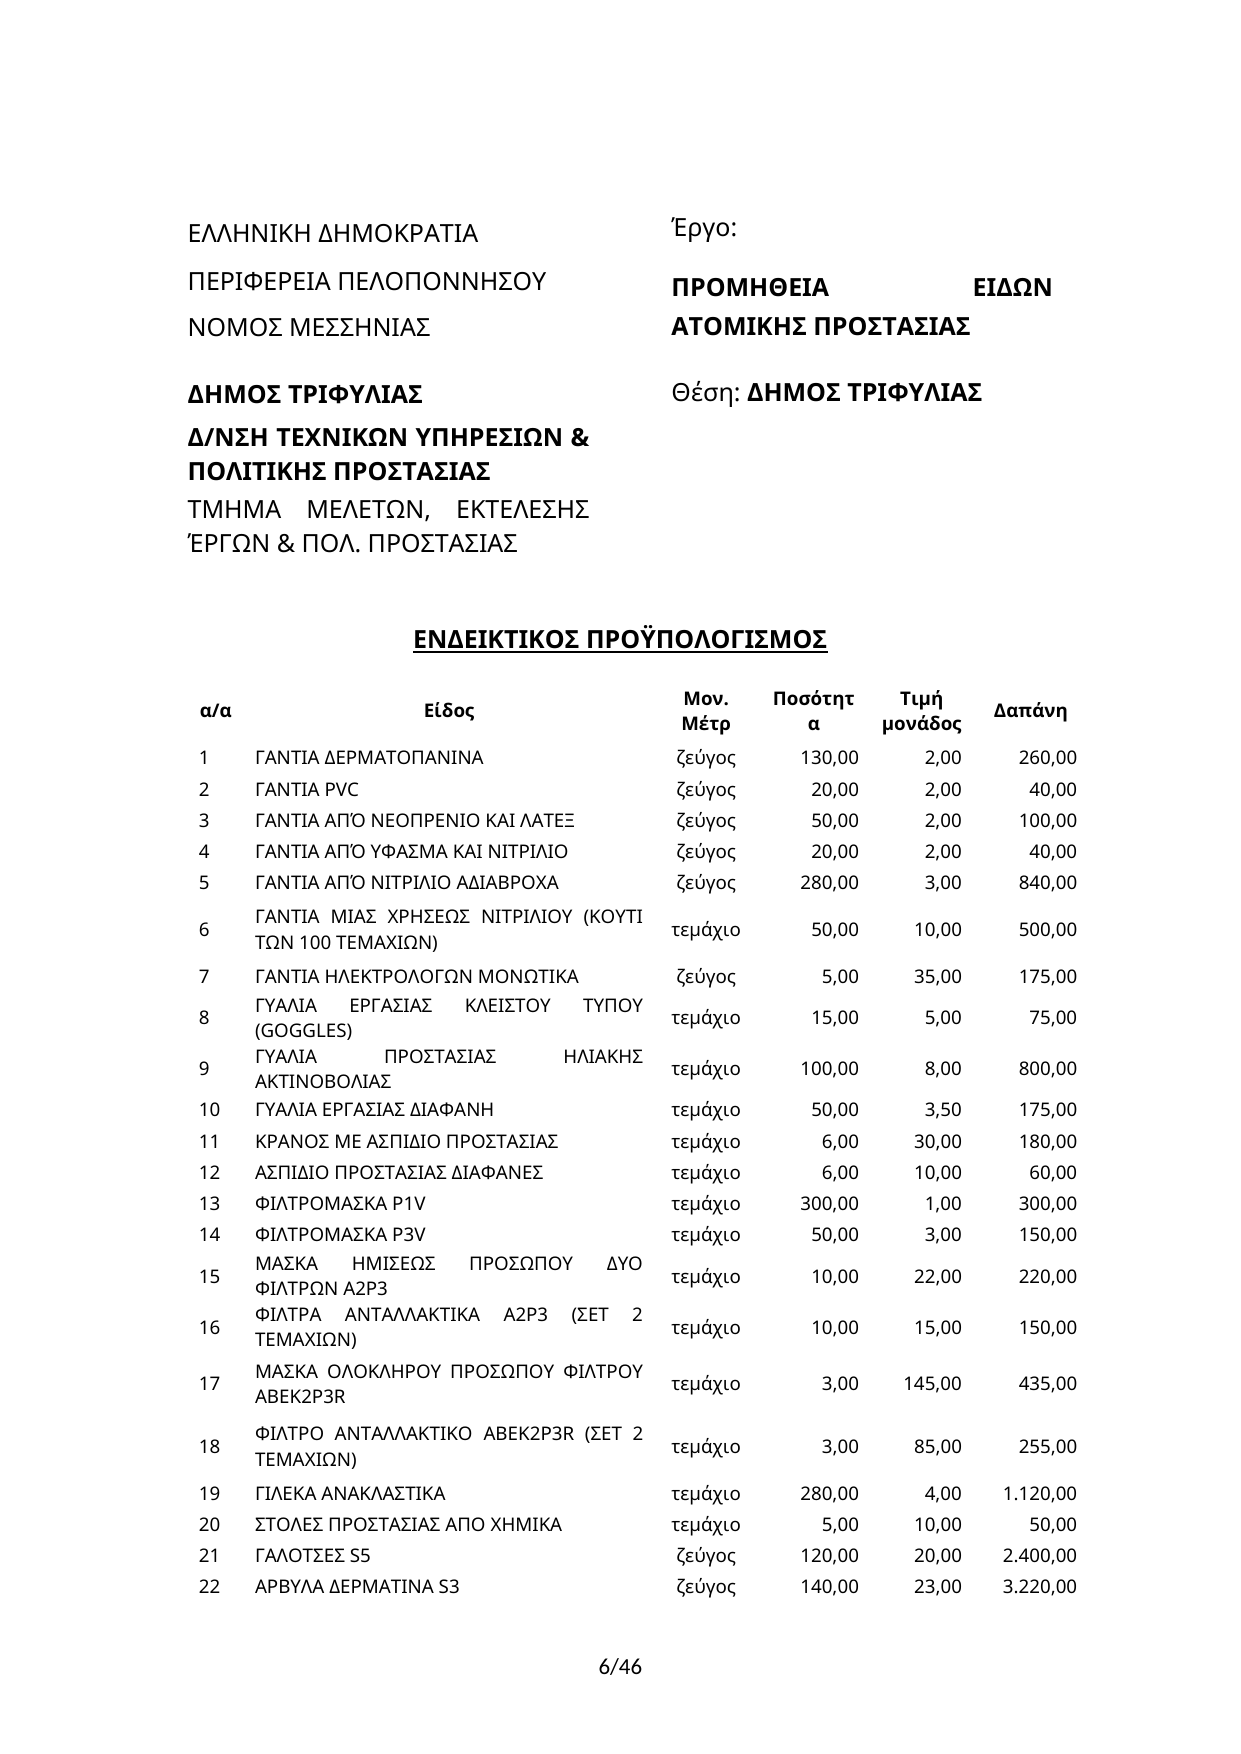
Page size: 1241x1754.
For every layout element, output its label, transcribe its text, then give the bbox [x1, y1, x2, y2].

table_cell ζεύγος [654, 1571, 757, 1602]
table_cell 3,00 [758, 1352, 870, 1415]
table_cell 280,00 [758, 1477, 870, 1508]
table_cell 5 [188, 867, 243, 898]
table_cell 10,00 [870, 898, 973, 961]
table_cell 20,00 [758, 773, 870, 804]
table_cell τεμάχιο [654, 1509, 757, 1540]
table_cell ΓΥΑΛΙΑ ΕΡΓΑΣΙΑΣ ΚΛΕΙΣΤΟΥ ΤΥΠΟΥ (GOGGLES) [244, 992, 654, 1043]
table_cell 3.220,00 [973, 1571, 1088, 1602]
table_header Δαπάνη [973, 679, 1088, 742]
table_cell 3,00 [870, 867, 973, 898]
table_cell 10,00 [758, 1250, 870, 1301]
table_cell 60,00 [973, 1156, 1088, 1188]
table_cell 35,00 [870, 961, 973, 992]
table_cell 50,00 [973, 1509, 1088, 1540]
table_cell 10,00 [870, 1509, 973, 1540]
table_cell [601, 257, 660, 304]
table_cell τεμάχιο [654, 898, 757, 961]
table_cell 4,00 [870, 1477, 973, 1508]
table_cell 4 [188, 836, 243, 867]
table_cell 180,00 [973, 1125, 1088, 1156]
table_cell 85,00 [870, 1415, 973, 1477]
table_cell ζεύγος [654, 961, 757, 992]
table_cell ΓΑΝΤΙΑ ΑΠΌ ΥΦΑΣΜΑ ΚΑΙ ΝΙΤΡΙΛΙΟ [244, 836, 654, 867]
table_cell 1.120,00 [973, 1477, 1088, 1508]
table_cell τεμάχιο [654, 1477, 757, 1508]
table_cell 50,00 [758, 1094, 870, 1125]
table_cell 100,00 [758, 1043, 870, 1094]
table_cell 140,00 [758, 1571, 870, 1602]
table_cell 2,00 [870, 804, 973, 836]
table_cell 2,00 [870, 773, 973, 804]
table_cell [601, 418, 660, 490]
table_cell ζεύγος [654, 773, 757, 804]
table_header [601, 209, 660, 257]
table_cell 16 [188, 1301, 243, 1352]
table_cell 9 [188, 1043, 243, 1094]
text ΕΝΔΕΙΚΤΙΚΟΣ ΠΡΟΫΠΟΛΟΓΙΣΜΟΣ [187, 622, 1053, 656]
table_cell 2 [188, 773, 243, 804]
table_cell 18 [188, 1415, 243, 1477]
table_header ΕΛΛΗΝΙΚΗ ΔΗΜΟΚΡΑΤΙΑ [176, 209, 601, 257]
table_cell 2.400,00 [973, 1540, 1088, 1571]
table_cell 15,00 [870, 1301, 973, 1352]
table_cell τεμάχιο [654, 1043, 757, 1094]
table_cell 3,00 [870, 1219, 973, 1250]
table_cell ΦΙΛΤΡΟΜΑΣΚΑ P3V [244, 1219, 654, 1250]
table_cell τεμάχιο [654, 1219, 757, 1250]
table_cell 220,00 [973, 1250, 1088, 1301]
table_cell ΓΥΑΛΙΑ ΠΡΟΣΤΑΣΙΑΣ ΗΛΙΑΚΗΣ ΑΚΤΙΝΟΒΟΛΙΑΣ [244, 1043, 654, 1094]
table_cell τεμάχιο [654, 992, 757, 1043]
table_cell 20,00 [870, 1540, 973, 1571]
table_cell 175,00 [973, 1094, 1088, 1125]
table_cell 30,00 [870, 1125, 973, 1156]
table_header Μον. Μέτρ [654, 679, 757, 742]
table_cell 1 [188, 742, 243, 773]
table_cell [601, 490, 660, 563]
table_cell 1,00 [870, 1188, 973, 1219]
table_cell 75,00 [973, 992, 1088, 1043]
table_cell 50,00 [758, 1219, 870, 1250]
table_cell ΝΟΜΟΣ ΜΕΣΣΗΝΙΑΣ [176, 304, 601, 370]
table_cell 10,00 [758, 1301, 870, 1352]
table_cell 15,00 [758, 992, 870, 1043]
table_cell ΠΕΡΙΦΕΡΕΙΑ ΠΕΛΟΠΟΝΝΗΣΟΥ [176, 257, 601, 304]
table_cell 6,00 [758, 1156, 870, 1188]
table_cell ΓΑΝΤΙΑ ΜΙΑΣ ΧΡΗΣΕΩΣ ΝΙΤΡΙΛΙΟΥ (ΚΟΥΤΙ ΤΩΝ 100 ΤΕΜΑΧΙΩΝ) [244, 898, 654, 961]
table_cell 50,00 [758, 804, 870, 836]
table_cell 3,00 [758, 1415, 870, 1477]
table_cell 12 [188, 1156, 243, 1188]
table_cell τεμάχιο [654, 1352, 757, 1415]
table_cell 100,00 [973, 804, 1088, 836]
table_cell 300,00 [973, 1188, 1088, 1219]
table_cell 50,00 [758, 898, 870, 961]
table_cell ΓΙΛΕΚΑ ΑΝΑΚΛΑΣΤΙΚΑ [244, 1477, 654, 1508]
table_cell ζεύγος [654, 804, 757, 836]
table_cell τεμάχιο [654, 1301, 757, 1352]
table_cell 145,00 [870, 1352, 973, 1415]
table_cell ζεύγος [654, 1540, 757, 1571]
table_cell ζεύγος [654, 742, 757, 773]
table_cell 840,00 [973, 867, 1088, 898]
table_cell τεμάχιο [654, 1250, 757, 1301]
table_header Είδος [244, 679, 654, 742]
table_cell 300,00 [758, 1188, 870, 1219]
table_cell τεμάχιο [654, 1415, 757, 1477]
table_cell ΓΥΑΛΙΑ ΕΡΓΑΣΙΑΣ ΔΙΑΦΑΝΗ [244, 1094, 654, 1125]
table_cell 5,00 [870, 992, 973, 1043]
table_cell ΦΙΛΤΡΑ ΑΝΤΑΛΛΑΚΤΙΚΑ Α2Ρ3 (ΣΕΤ 2 ΤΕΜΑΧΙΩΝ) [244, 1301, 654, 1352]
table_cell 3 [188, 804, 243, 836]
table_cell 8 [188, 992, 243, 1043]
table_cell τεμάχιο [654, 1094, 757, 1125]
table_cell ΦΙΛΤΡΟ ΑΝΤΑΛΛΑΚΤΙΚΟ ABEK2P3R (ΣΕΤ 2 ΤΕΜΑΧΙΩΝ) [244, 1415, 654, 1477]
table_cell ΓΑΛΟΤΣΕΣ S5 [244, 1540, 654, 1571]
table_cell 11 [188, 1125, 243, 1156]
table_cell 13 [188, 1188, 243, 1219]
table_cell τεμάχιο [654, 1188, 757, 1219]
table_cell ζεύγος [654, 836, 757, 867]
table_cell 2,00 [870, 836, 973, 867]
table_cell 10 [188, 1094, 243, 1125]
table_cell 23,00 [870, 1571, 973, 1602]
table_cell ΦΙΛΤΡΟΜΑΣΚΑ P1V [244, 1188, 654, 1219]
table_cell 255,00 [973, 1415, 1088, 1477]
table_cell 40,00 [973, 773, 1088, 804]
table_cell ΚΡΑΝΟΣ ΜΕ ΑΣΠΙΔΙΟ ΠΡΟΣΤΑΣΙΑΣ [244, 1125, 654, 1156]
table_cell ΑΣΠΙΔΙΟ ΠΡΟΣΤΑΣΙΑΣ ΔΙΑΦΑΝΕΣ [244, 1156, 654, 1188]
table_header Ποσότητα [758, 679, 870, 742]
table_cell ΓΑΝΤΙΑ ΗΛΕΚΤΡΟΛΟΓΩΝ ΜΟΝΩΤΙΚΑ [244, 961, 654, 992]
table_cell 17 [188, 1352, 243, 1415]
table_header Τιμή μονάδος [870, 679, 973, 742]
table_cell 150,00 [973, 1301, 1088, 1352]
table_cell ΓΑΝΤΙΑ ΔΕΡΜΑΤΟΠΑΝΙΝΑ [244, 742, 654, 773]
table_cell ΔΗΜΟΣ ΤΡΙΦΥΛΙΑΣ [176, 370, 601, 417]
table_cell Δ/ΝΣΗ ΤΕΧΝΙΚΩΝ ΥΠΗΡΕΣΙΩΝ & ΠΟΛΙΤΙΚΗΣ ΠΡΟΣΤΑΣΙΑΣ [176, 418, 601, 490]
table_cell 280,00 [758, 867, 870, 898]
table_cell [660, 490, 1064, 563]
table_cell 500,00 [973, 898, 1088, 961]
table_header α/α [188, 679, 243, 742]
table_cell 435,00 [973, 1352, 1088, 1415]
table_cell τεμάχιο [654, 1125, 757, 1156]
table_cell ΤΜΗΜΑ ΜΕΛΕΤΩΝ, ΕΚΤΕΛΕΣΗΣ ΈΡΓΩΝ & ΠΟΛ. ΠΡΟΣΤΑΣΙΑΣ [176, 490, 601, 563]
table_cell 14 [188, 1219, 243, 1250]
table_cell 130,00 [758, 742, 870, 773]
table_cell 10,00 [870, 1156, 973, 1188]
table_cell ΓΑΝΤΙΑ ΑΠΌ ΝΙΤΡΙΛΙΟ ΑΔΙΑΒΡΟΧΑ [244, 867, 654, 898]
table_cell 6 [188, 898, 243, 961]
table_cell [601, 304, 660, 370]
table_cell 8,00 [870, 1043, 973, 1094]
table_cell 15 [188, 1250, 243, 1301]
table_cell 5,00 [758, 1509, 870, 1540]
table_cell 2,00 [870, 742, 973, 773]
table_cell τεμάχιο [654, 1156, 757, 1188]
table_cell ΜΑΣΚΑ ΟΛΟΚΛΗΡΟΥ ΠΡΟΣΩΠΟΥ ΦΙΛΤΡΟΥ ABEK2P3R [244, 1352, 654, 1415]
table_cell 19 [188, 1477, 243, 1508]
table_cell 21 [188, 1540, 243, 1571]
table_cell ΓΑΝΤΙΑ PVC [244, 773, 654, 804]
table_cell 6,00 [758, 1125, 870, 1156]
table_cell ζεύγος [654, 867, 757, 898]
table_cell 120,00 [758, 1540, 870, 1571]
table_cell 5,00 [758, 961, 870, 992]
table_cell ΑΡΒΥΛΑ ΔΕΡΜΑΤΙΝΑ S3 [244, 1571, 654, 1602]
table_cell 800,00 [973, 1043, 1088, 1094]
table_header Έργο: ΠΡΟΜΗΘΕΙΑ ΕΙΔΩΝ ΑΤΟΜΙΚΗΣ ΠΡΟΣΤΑΣΙΑΣ [660, 209, 1064, 370]
table_cell 150,00 [973, 1219, 1088, 1250]
table_cell ΓΑΝΤΙΑ ΑΠΌ ΝΕΟΠΡΕΝΙΟ ΚΑΙ ΛΑΤΕΞ [244, 804, 654, 836]
table_cell 7 [188, 961, 243, 992]
table_cell 20,00 [758, 836, 870, 867]
table_cell 3,50 [870, 1094, 973, 1125]
table_cell Θέση: ΔΗΜΟΣ ΤΡΙΦΥΛΙΑΣ [660, 370, 1064, 490]
table_cell 22 [188, 1571, 243, 1602]
table_cell 40,00 [973, 836, 1088, 867]
table_cell ΜΑΣΚΑ ΗΜΙΣΕΩΣ ΠΡΟΣΩΠΟΥ ΔΥΟ ΦΙΛΤΡΩΝ Α2Ρ3 [244, 1250, 654, 1301]
table_cell 20 [188, 1509, 243, 1540]
table_cell 175,00 [973, 961, 1088, 992]
table_cell ΣΤΟΛΕΣ ΠΡΟΣΤΑΣΙΑΣ ΑΠΟ ΧΗΜΙΚΑ [244, 1509, 654, 1540]
table_cell 22,00 [870, 1250, 973, 1301]
table_cell 260,00 [973, 742, 1088, 773]
table_cell [601, 370, 660, 417]
